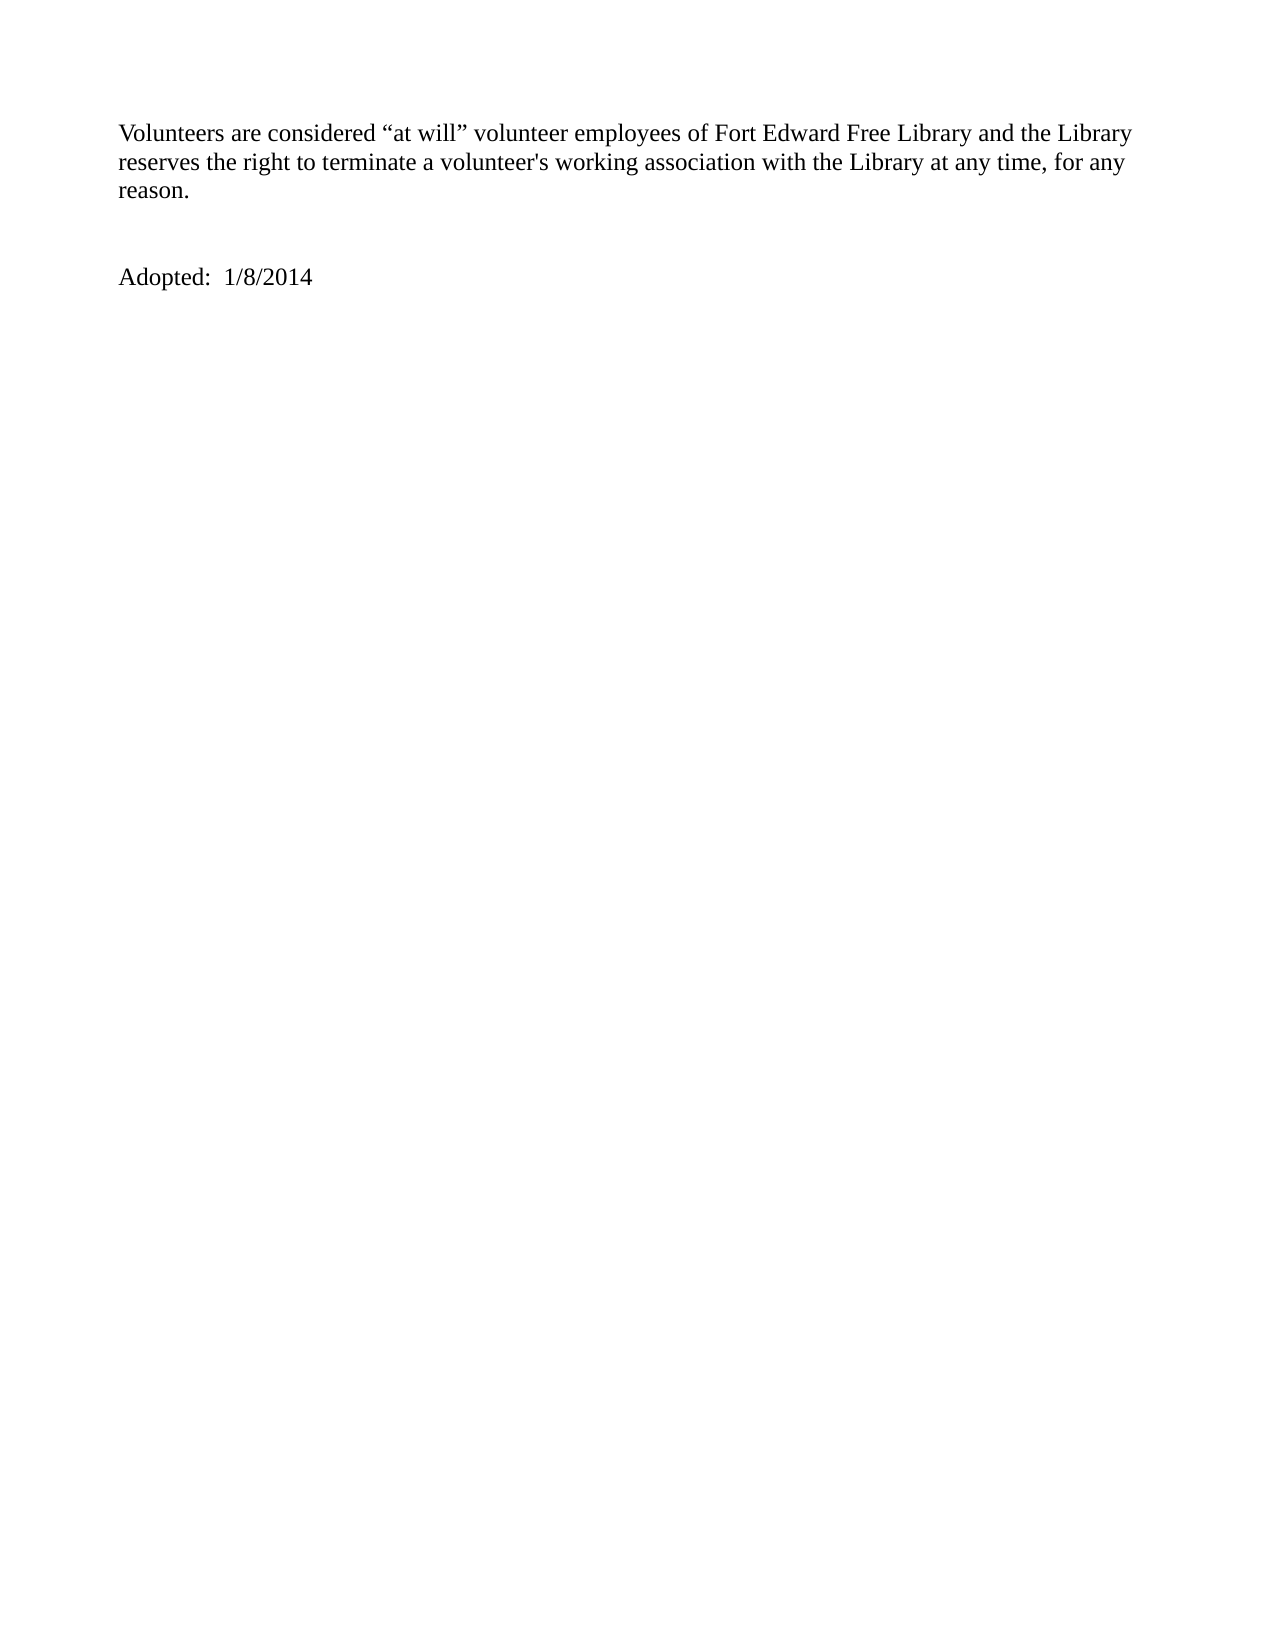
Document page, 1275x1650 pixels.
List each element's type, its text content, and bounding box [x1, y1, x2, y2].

text Adopted: 1/8/2014 [118, 262, 1157, 291]
text Volunteers are considered “at will” volunteer employees of Fort Edward Free Library and the Library reserves the right to terminate a volunteer's working association with the Library at any time, for any reason. [118, 118, 1157, 204]
